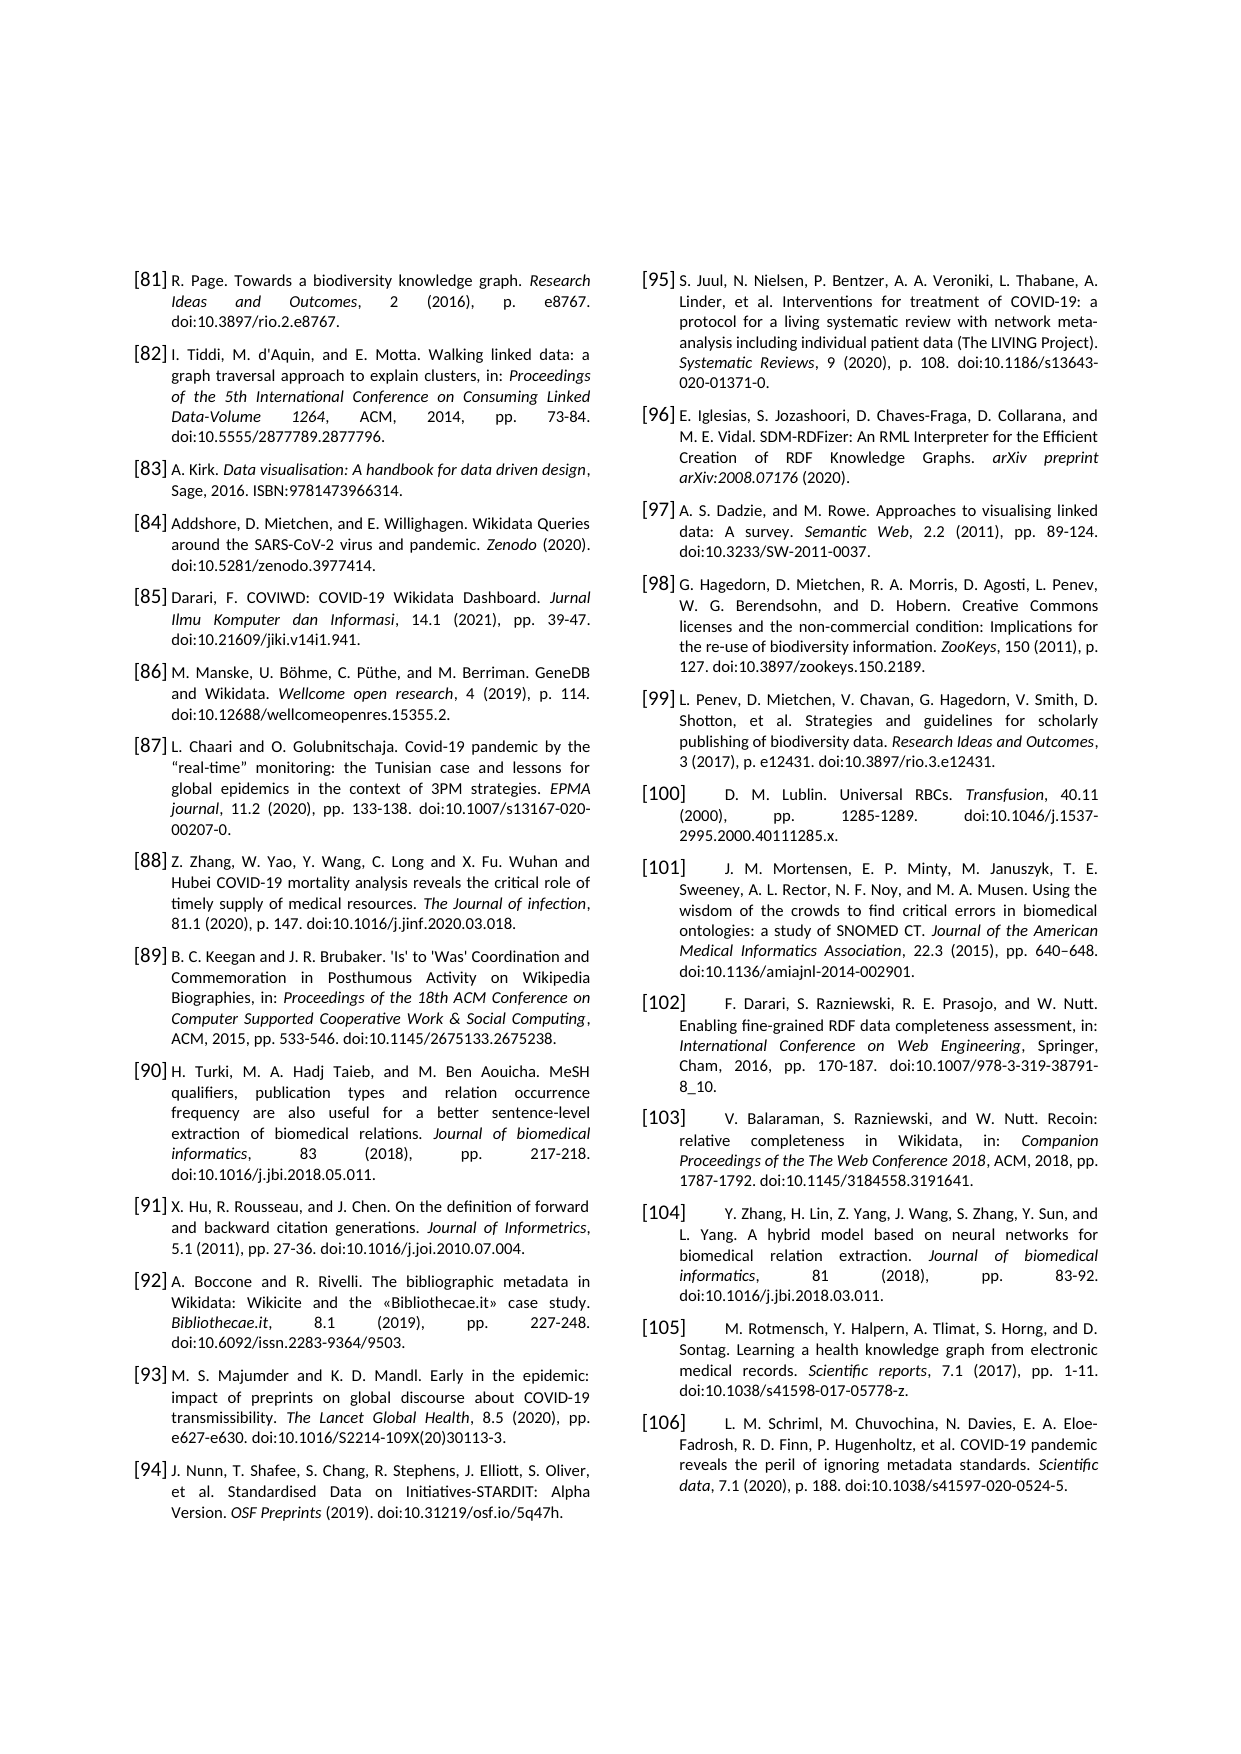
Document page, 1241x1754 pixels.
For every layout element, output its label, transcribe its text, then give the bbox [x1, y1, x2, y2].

list M. S. Majumder and K. D. Mandl. Early in the epidemic: impact of preprints on global discourse about COVID-19 transmissibility. The Lancet Global Health, 8.5 (2020), pp. e627-e630. doi:10.1016/S2214-109X(20)30113-3. [134, 1361, 591, 1448]
list G. Hagedorn, D. Mietchen, R. A. Morris, D. Agosti, L. Penev, W. G. Berendsohn, and D. Hobern. Creative Commons licenses and the non-commercial condition: Implications for the re-use of biodiversity information. ZooKeys, 150 (2011), p. 127. doi:10.3897/zookeys.150.2189. [642, 570, 1098, 677]
list F. Darari, S. Razniewski, R. E. Prasojo, and W. Nutt. Enabling fine-grained RDF data completeness assessment, in: International Conference on Web Engineering, Springer, Cham, 2016, pp. 170-187. doi:10.1007/978-3-319-38791-8_10. [642, 989, 1098, 1096]
list L. Chaari and O. Golubnitschaja. Covid-19 pandemic by the “real-time” monitoring: the Tunisian case and lessons for global epidemics in the context of 3PM strategies. EPMA journal, 11.2 (2020), pp. 133-138. doi:10.1007/s13167-020-00207-0. [134, 732, 591, 839]
list H. Turki, M. A. Hadj Taieb, and M. Ben Aouicha. MeSH qualifiers, publication types and relation occurrence frequency are also useful for a better sentence-level extraction of biomedical relations. Journal of biomedical informatics, 83 (2018), pp. 217-218. doi:10.1016/j.jbi.2018.05.011. [134, 1057, 591, 1184]
list M. Manske, U. Böhme, C. Püthe, and M. Berriman. GeneDB and Wikidata. Wellcome open research, 4 (2019), p. 114. doi:10.12688/wellcomeopenres.15355.2. [134, 658, 591, 724]
list V. Balaraman, S. Razniewski, and W. Nutt. Recoin: relative completeness in Wikidata, in: Companion Proceedings of the The Web Conference 2018, ACM, 2018, pp. 1787-1792. doi:10.1145/3184558.3191641. [642, 1104, 1098, 1191]
list L. M. Schriml, M. Chuvochina, N. Davies, E. A. Eloe-Fadrosh, R. D. Finn, P. Hugenholtz, et al. COVID-19 pandemic reveals the peril of ignoring metadata standards. Scientific data, 7.1 (2020), p. 188. doi:10.1038/s41597-020-0524-5. [642, 1409, 1098, 1495]
list D. M. Lublin. Universal RBCs. Transfusion, 40.11 (2000), pp. 1285-1289. doi:10.1046/j.1537-2995.2000.40111285.x. [642, 780, 1098, 846]
list Z. Zhang, W. Yao, Y. Wang, C. Long and X. Fu. Wuhan and Hubei COVID-19 mortality analysis reveals the critical role of timely supply of medical resources. The Journal of infection, 81.1 (2020), p. 147. doi:10.1016/j.jinf.2020.03.018. [134, 847, 591, 934]
list J. Nunn, T. Shafee, S. Chang, R. Stephens, J. Elliott, S. Oliver, et al. Standardised Data on Initiatives-STARDIT: Alpha Version. OSF Preprints (2019). doi:10.31219/osf.io/5q47h. [134, 1456, 591, 1522]
list X. Hu, R. Rousseau, and J. Chen. On the definition of forward and backward citation generations. Journal of Informetrics, 5.1 (2011), pp. 27-36. doi:10.1016/j.joi.2010.07.004. [134, 1192, 591, 1258]
list M. Rotmensch, Y. Halpern, A. Tlimat, S. Horng, and D. Sontag. Learning a health knowledge graph from electronic medical records. Scientific reports, 7.1 (2017), pp. 1-11. doi:10.1038/s41598-017-05778-z. [642, 1314, 1098, 1401]
list A. Boccone and R. Rivelli. The bibliographic metadata in Wikidata: Wikicite and the «Bibliothecae.it» case study. Bibliothecae.it, 8.1 (2019), pp. 227-248. doi:10.6092/issn.2283-9364/9503. [134, 1267, 591, 1353]
list Darari, F. COVIWD: COVID-19 Wikidata Dashboard. Jurnal Ilmu Komputer dan Informasi, 14.1 (2021), pp. 39-47. doi:10.21609/jiki.v14i1.941. [134, 584, 591, 650]
list E. Iglesias, S. Jozashoori, D. Chaves-Fraga, D. Collarana, and M. E. Vidal. SDM-RDFizer: An RML Interpreter for the Efficient Creation of RDF Knowledge Graphs. arXiv preprint arXiv:2008.07176 (2020). [642, 401, 1098, 487]
list I. Tiddi, M. d'Aquin, and E. Motta. Walking linked data: a graph traversal approach to explain clusters, in: Proceedings of the 5th International Conference on Consuming Linked Data-Volume 1264, ACM, 2014, pp. 73-84. doi:10.5555/2877789.2877796. [134, 340, 591, 447]
list R. Page. Towards a biodiversity knowledge graph. Research Ideas and Outcomes, 2 (2016), p. e8767. doi:10.3897/rio.2.e8767. [134, 266, 591, 332]
list A. Kirk. Data visualisation: A handbook for data driven design, Sage, 2016. ISBN:9781473966314. [134, 455, 591, 501]
list Y. Zhang, H. Lin, Z. Yang, J. Wang, S. Zhang, Y. Sun, and L. Yang. A hybrid model based on neural networks for biomedical relation extraction. Journal of biomedical informatics, 81 (2018), pp. 83-92. doi:10.1016/j.jbi.2018.03.011. [642, 1199, 1098, 1306]
list A. S. Dadzie, and M. Rowe. Approaches to visualising linked data: A survey. Semantic Web, 2.2 (2011), pp. 89-124. doi:10.3233/SW-2011-0037. [642, 496, 1098, 562]
list S. Juul, N. Nielsen, P. Bentzer, A. A. Veroniki, L. Thabane, A. Linder, et al. Interventions for treatment of COVID-19: a protocol for a living systematic review with network meta-analysis including individual patient data (The LIVING Project). Systematic Reviews, 9 (2020), p. 108. doi:10.1186/s13643-020-01371-0. [642, 266, 1098, 393]
list Addshore, D. Mietchen, and E. Willighagen. Wikidata Queries around the SARS-CoV-2 virus and pandemic. Zenodo (2020). doi:10.5281/zenodo.3977414. [134, 509, 591, 575]
list J. M. Mortensen, E. P. Minty, M. Januszyk, T. E. Sweeney, A. L. Rector, N. F. Noy, and M. A. Musen. Using the wisdom of the crowds to find critical errors in biomedical ontologies: a study of SNOMED CT. Journal of the American Medical Informatics Association, 22.3 (2015), pp. 640–648. doi:10.1136/amiajnl-2014-002901. [642, 854, 1098, 981]
list B. C. Keegan and J. R. Brubaker. 'Is' to 'Was' Coordination and Commemoration in Posthumous Activity on Wikipedia Biographies, in: Proceedings of the 18th ACM Conference on Computer Supported Cooperative Work & Social Computing, ACM, 2015, pp. 533-546. doi:10.1145/2675133.2675238. [134, 942, 591, 1049]
list L. Penev, D. Mietchen, V. Chavan, G. Hagedorn, V. Smith, D. Shotton, et al. Strategies and guidelines for scholarly publishing of biodiversity data. Research Ideas and Outcomes, 3 (2017), p. e12431. doi:10.3897/rio.3.e12431. [642, 685, 1098, 772]
